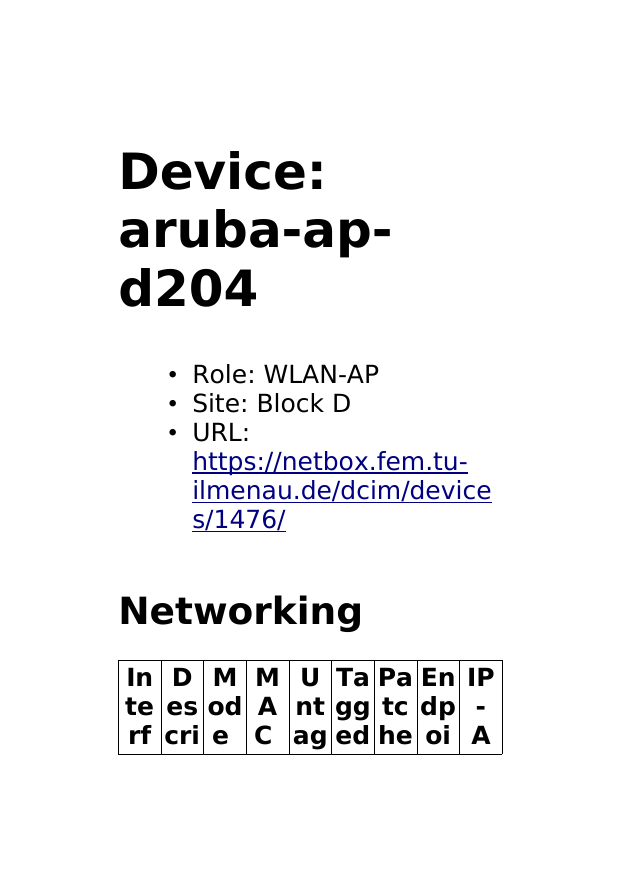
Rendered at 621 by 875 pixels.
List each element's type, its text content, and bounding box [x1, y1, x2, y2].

table_header Untag [290, 661, 331, 754]
table_header Patche [375, 661, 417, 754]
table_header Tagged [332, 661, 374, 754]
table_header IP-A [460, 661, 502, 754]
subtitle Networking [118, 589, 502, 633]
list Site: Block D [177, 389, 502, 418]
table_header MAC [247, 661, 289, 754]
subtitle Device: aruba-ap-d204 [118, 143, 502, 318]
list URL: https://netbox.fem.tu-ilmenau.de/dcim/devices/1476/ [177, 418, 502, 535]
table_header Descri [162, 661, 203, 754]
table_header Mode [204, 661, 246, 754]
list Role: WLAN-AP [177, 360, 502, 389]
table_header Interf [119, 661, 161, 754]
table_header Endpoi [418, 661, 459, 754]
